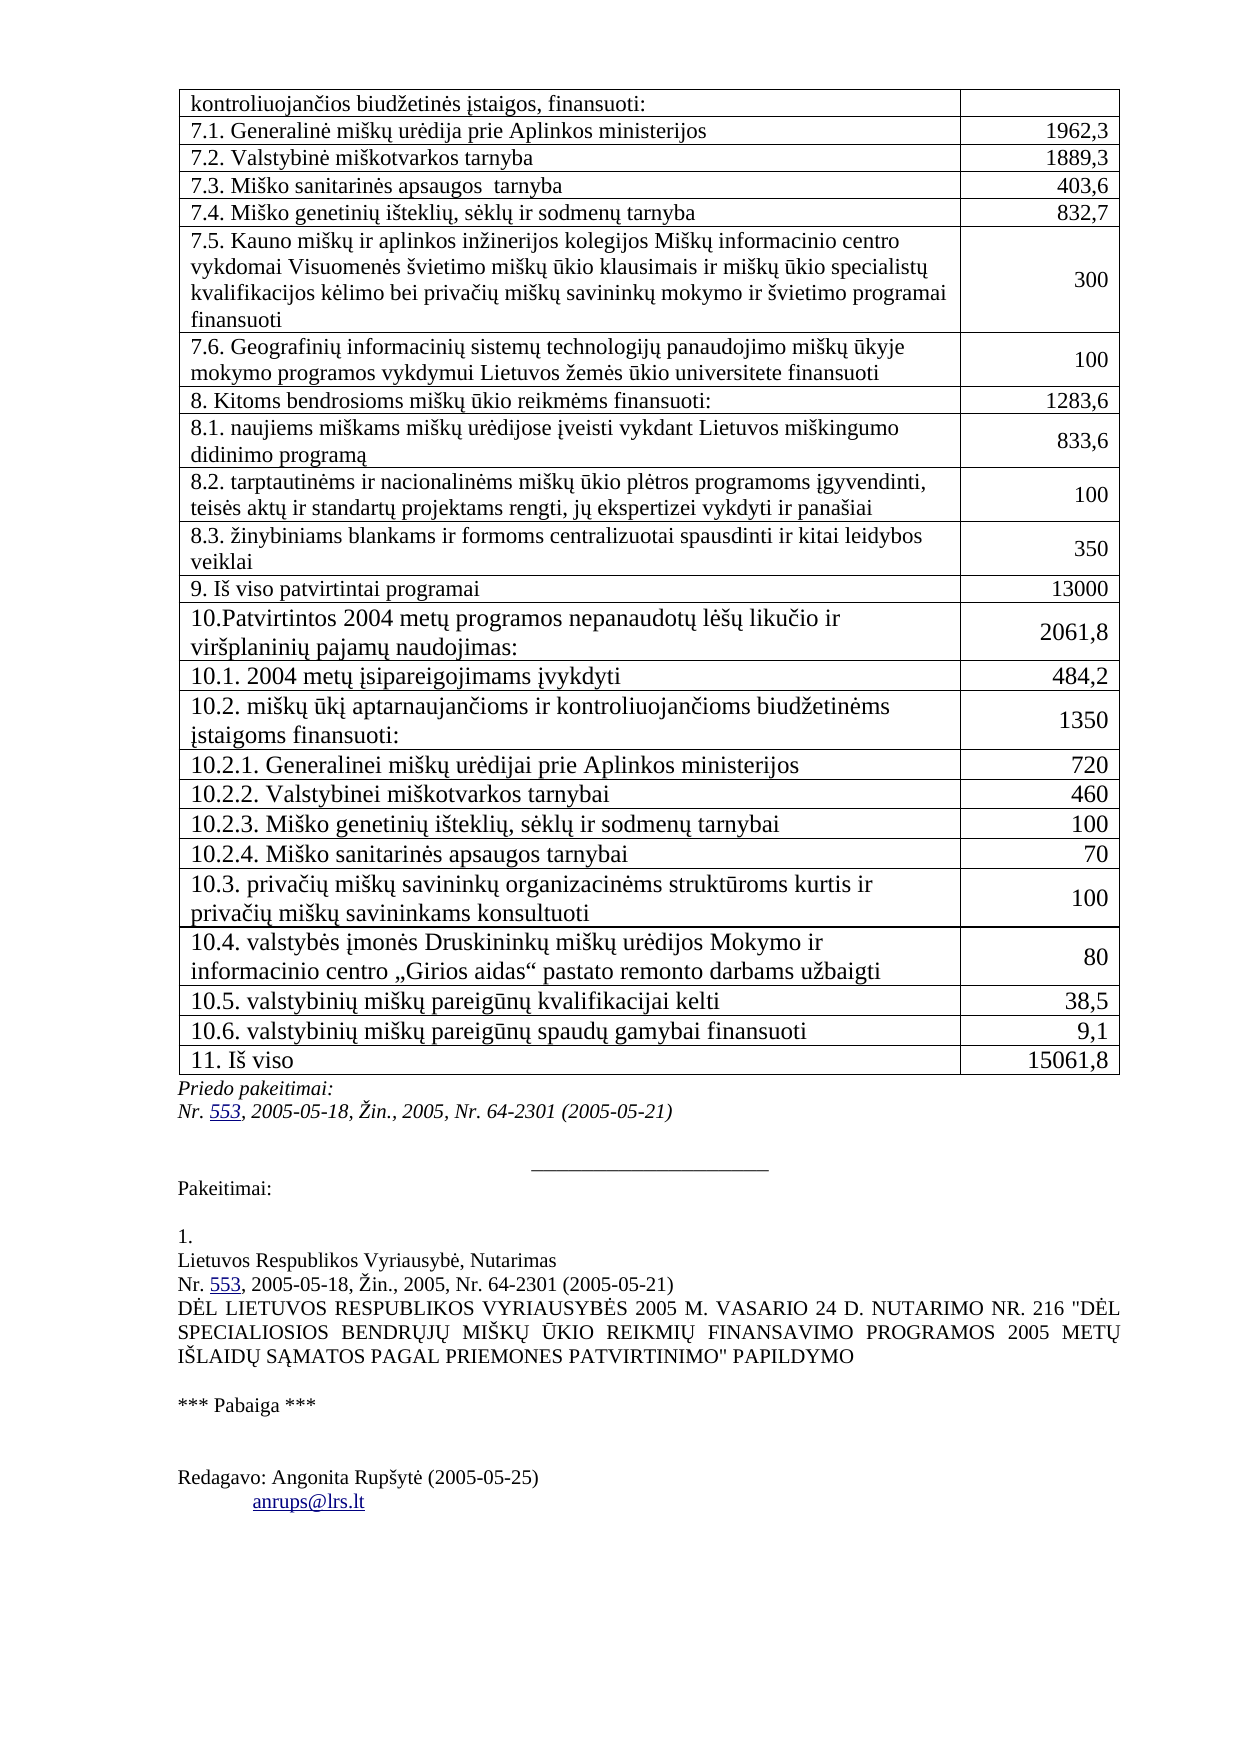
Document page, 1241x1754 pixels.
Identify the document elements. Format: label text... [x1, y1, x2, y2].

table_cell 8. Kitoms bendrosioms miškų ūkio reikmėms finansuoti: [180, 387, 960, 413]
table_cell 7.3. Miško sanitarinės apsaugos tarnyba [180, 172, 960, 198]
table_cell 100 [961, 869, 1119, 926]
table_cell kontroliuojančios biudžetinės įstaigos, finansuoti: [180, 90, 960, 116]
table_cell 15061,8 [961, 1046, 1119, 1074]
table_cell 10.4. valstybės įmonės Druskininkų miškų urėdijos Mokymo ir informacinio centro „Girios aidas“ pastato remonto darbams užbaigti [180, 928, 960, 985]
text Pakeitimai: [177, 1176, 1122, 1200]
text *** Pabaiga *** [177, 1392, 1122, 1417]
table_cell 9. Iš viso patvirtintai programai [180, 576, 960, 602]
table_cell 8.2. tarptautinėms ir nacionalinėms miškų ūkio plėtros programoms įgyvendinti, teisės aktų ir standartų projektams rengti, jų ekspertizei vykdyti ir panašiai [180, 468, 960, 521]
table_cell 9,1 [961, 1016, 1119, 1044]
table_cell [961, 90, 1119, 116]
table_cell 350 [961, 522, 1119, 574]
table_cell 10.6. valstybinių miškų pareigūnų spaudų gamybai finansuoti [180, 1016, 960, 1044]
table_cell 7.4. Miško genetinių išteklių, sėklų ir sodmenų tarnyba [180, 199, 960, 226]
table_cell 10.2.2. Valstybinei miškotvarkos tarnybai [180, 780, 960, 808]
table_cell 10.2.4. Miško sanitarinės apsaugos tarnybai [180, 839, 960, 868]
table_cell 10.1. 2004 metų įsipareigojimams įvykdyti [180, 661, 960, 690]
table_cell 7.6. Geografinių informacinių sistemų technologijų panaudojimo miškų ūkyje mokymo programos vykdymui Lietuvos žemės ūkio universitete finansuoti [180, 333, 960, 386]
table_cell 10.2.3. Miško genetinių išteklių, sėklų ir sodmenų tarnybai [180, 809, 960, 838]
table_cell 7.2. Valstybinė miškotvarkos tarnyba [180, 145, 960, 171]
table_cell 10.5. valstybinių miškų pareigūnų kvalifikacijai kelti [180, 986, 960, 1015]
table_cell 100 [961, 468, 1119, 521]
table_cell 8.1. naujiems miškams miškų urėdijose įveisti vykdant Lietuvos miškingumo didinimo programą [180, 414, 960, 467]
table_cell 80 [961, 928, 1119, 985]
text 1. [177, 1224, 1122, 1248]
text Nr. 553, 2005-05-18, Žin., 2005, Nr. 64-2301 (2005-05-21) [177, 1099, 1122, 1123]
table_cell 10.2.1. Generalinei miškų urėdijai prie Aplinkos ministerijos [180, 750, 960, 778]
table_cell 70 [961, 839, 1119, 868]
table_cell 10.3. privačių miškų savininkų organizacinėms struktūroms kurtis ir privačių miškų savininkams konsultuoti [180, 869, 960, 926]
text Redagavo: Angonita Rupšytė (2005-05-25) [177, 1465, 1122, 1489]
table_cell 832,7 [961, 199, 1119, 226]
table_cell 1283,6 [961, 387, 1119, 413]
table_cell 11. Iš viso [180, 1046, 960, 1074]
table_cell 460 [961, 780, 1119, 808]
table_cell 403,6 [961, 172, 1119, 198]
table_cell 7.1. Generalinė miškų urėdija prie Aplinkos ministerijos [180, 117, 960, 143]
table_cell 720 [961, 750, 1119, 778]
text Lietuvos Respublikos Vyriausybė, Nutarimas [177, 1248, 1122, 1272]
text Priedo pakeitimai: [177, 1075, 1122, 1099]
text DĖL LIETUVOS RESPUBLIKOS VYRIAUSYBĖS 2005 M. VASARIO 24 D. NUTARIMO NR. 216 "DĖL SPECIALIOSIOS BENDRŲJŲ MIŠKŲ ŪKIO REIKMIŲ FINANSAVIMO PROGRAMOS 2005 METŲ IŠLAIDŲ SĄMATOS PAGAL PRIEMONES PATVIRTINIMO" PAPILDYMO [177, 1296, 1122, 1368]
table_cell 7.5. Kauno miškų ir aplinkos inžinerijos kolegijos Miškų informacinio centro vykdomai Visuomenės švietimo miškų ūkio klausimais ir miškų ūkio specialistų kvalifikacijos kėlimo bei privačių miškų savininkų mokymo ir švietimo programai finansuoti [180, 227, 960, 332]
table_cell 2061,8 [961, 603, 1119, 660]
text ___________________ [177, 1152, 1122, 1176]
table_cell 13000 [961, 576, 1119, 602]
table_cell 100 [961, 809, 1119, 838]
table_cell 10.2. miškų ūkį aptarnaujančioms ir kontroliuojančioms biudžetinėms įstaigoms finansuoti: [180, 691, 960, 749]
table_cell 10.Patvirtintos 2004 metų programos nepanaudotų lėšų likučio ir viršplaninių pajamų naudojimas: [180, 603, 960, 660]
table_cell 1962,3 [961, 117, 1119, 143]
table_cell 484,2 [961, 661, 1119, 690]
table_cell 833,6 [961, 414, 1119, 467]
text anrups@lrs.lt [177, 1489, 1122, 1513]
table_cell 300 [961, 227, 1119, 332]
table_cell 100 [961, 333, 1119, 386]
table_cell 1889,3 [961, 145, 1119, 171]
table_cell 38,5 [961, 986, 1119, 1015]
table_cell 8.3. žinybiniams blankams ir formoms centralizuotai spausdinti ir kitai leidybos veiklai [180, 522, 960, 574]
table_cell 1350 [961, 691, 1119, 749]
text Nr. 553, 2005-05-18, Žin., 2005, Nr. 64-2301 (2005-05-21) [177, 1272, 1122, 1296]
